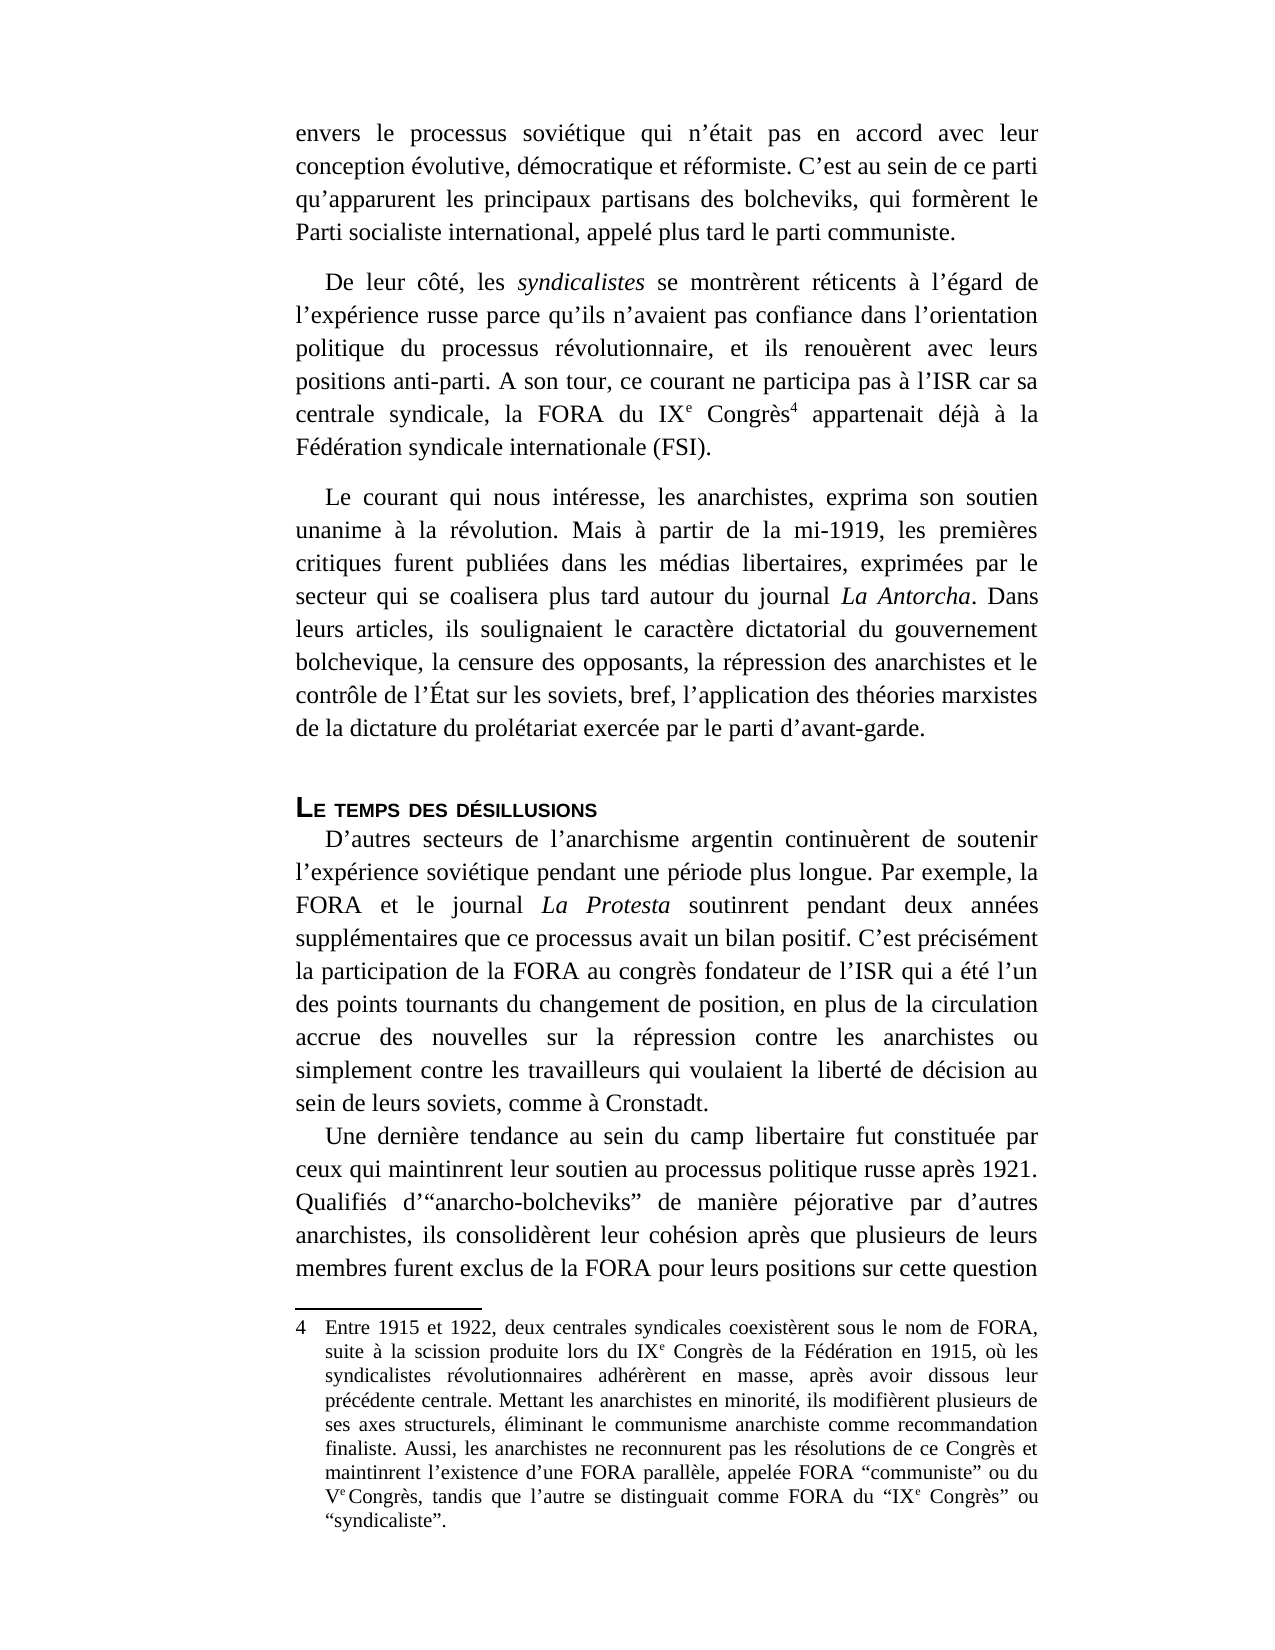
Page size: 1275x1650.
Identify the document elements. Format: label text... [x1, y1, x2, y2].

text envers le processus soviétique qui n’était pas en accord avec leur conception évolutive, démocratique et réformiste. C’est au sein de ce parti qu’apparurent les principaux partisans des bolcheviks, qui formèrent le Parti socialiste international, appelé plus tard le parti communiste. [295, 118, 1039, 246]
text De leur côté, les syndicalistes se montrèrent réticents à l’égard de l’expérience russe parce qu’ils n’avaient pas confiance dans l’orientation politique du processus révolutionnaire, et ils renouèrent avec leurs positions anti-parti. A son tour, ce courant ne participa pas à l’ISR car sa centrale syndicale, la FORA du IXe Congrès appartenait déjà à la Fédération syndicale internationale (FSI). [295, 267, 1039, 461]
text Entre 1915 et 1922, deux centrales syndicales coexistèrent sous le nom de FORA, suite à la scission produite lors du IXe Congrès de la Fédération en 1915, où les syndicalistes révolutionnaires adhérèrent en masse, après avoir dissous leur précédente centrale. Mettant les anarchistes en minorité, ils modifièrent plusieurs de ses axes structurels, éliminant le communisme anarchiste comme recommandation finaliste. Aussi, les anarchistes ne reconnurent pas les résolutions de ce Congrès et maintinrent l’existence d’une FORA parallèle, appelée FORA “communiste” ou du Ve Congrès, tandis que l’autre se distinguait comme FORA du “IXe Congrès” ou “syndicaliste”. [295, 1315, 1039, 1532]
subtitle Le temps des désillusions [295, 791, 1039, 824]
text Le courant qui nous intéresse, les anarchistes, exprima son soutien unanime à la révolution. Mais à partir de la mi-1919, les premières critiques furent publiées dans les médias libertaires, exprimées par le secteur qui se coalisera plus tard autour du journal La Antorcha. Dans leurs articles, ils soulignaient le caractère dictatorial du gouvernement bolchevique, la censure des opposants, la répression des anarchistes et le contrôle de l’État sur les soviets, bref, l’application des théories marxistes de la dictature du prolétariat exercée par le parti d’avant-garde. [295, 482, 1039, 742]
text D’autres secteurs de l’anarchisme argentin continuèrent de soutenir l’expérience soviétique pendant une période plus longue. Par exemple, la FORA et le journal La Protesta soutinrent pendant deux années supplémentaires que ce processus avait un bilan positif. C’est précisément la participation de la FORA au congrès fondateur de l’ISR qui a été l’un des points tournants du changement de position, en plus de la circulation accrue des nouvelles sur la répression contre les anarchistes ou simplement contre les travailleurs qui voulaient la liberté de décision au sein de leurs soviets, comme à Cronstadt. [295, 824, 1039, 1117]
text Une dernière tendance au sein du camp libertaire fut constituée par ceux qui maintinrent leur soutien au processus politique russe après 1921. Qualifiés d’“anarcho-bolcheviks” de manière péjorative par d’autres anarchistes, ils consolidèrent leur cohésion après que plusieurs de leurs membres furent exclus de la FORA pour leurs positions sur cette question [295, 1121, 1039, 1282]
